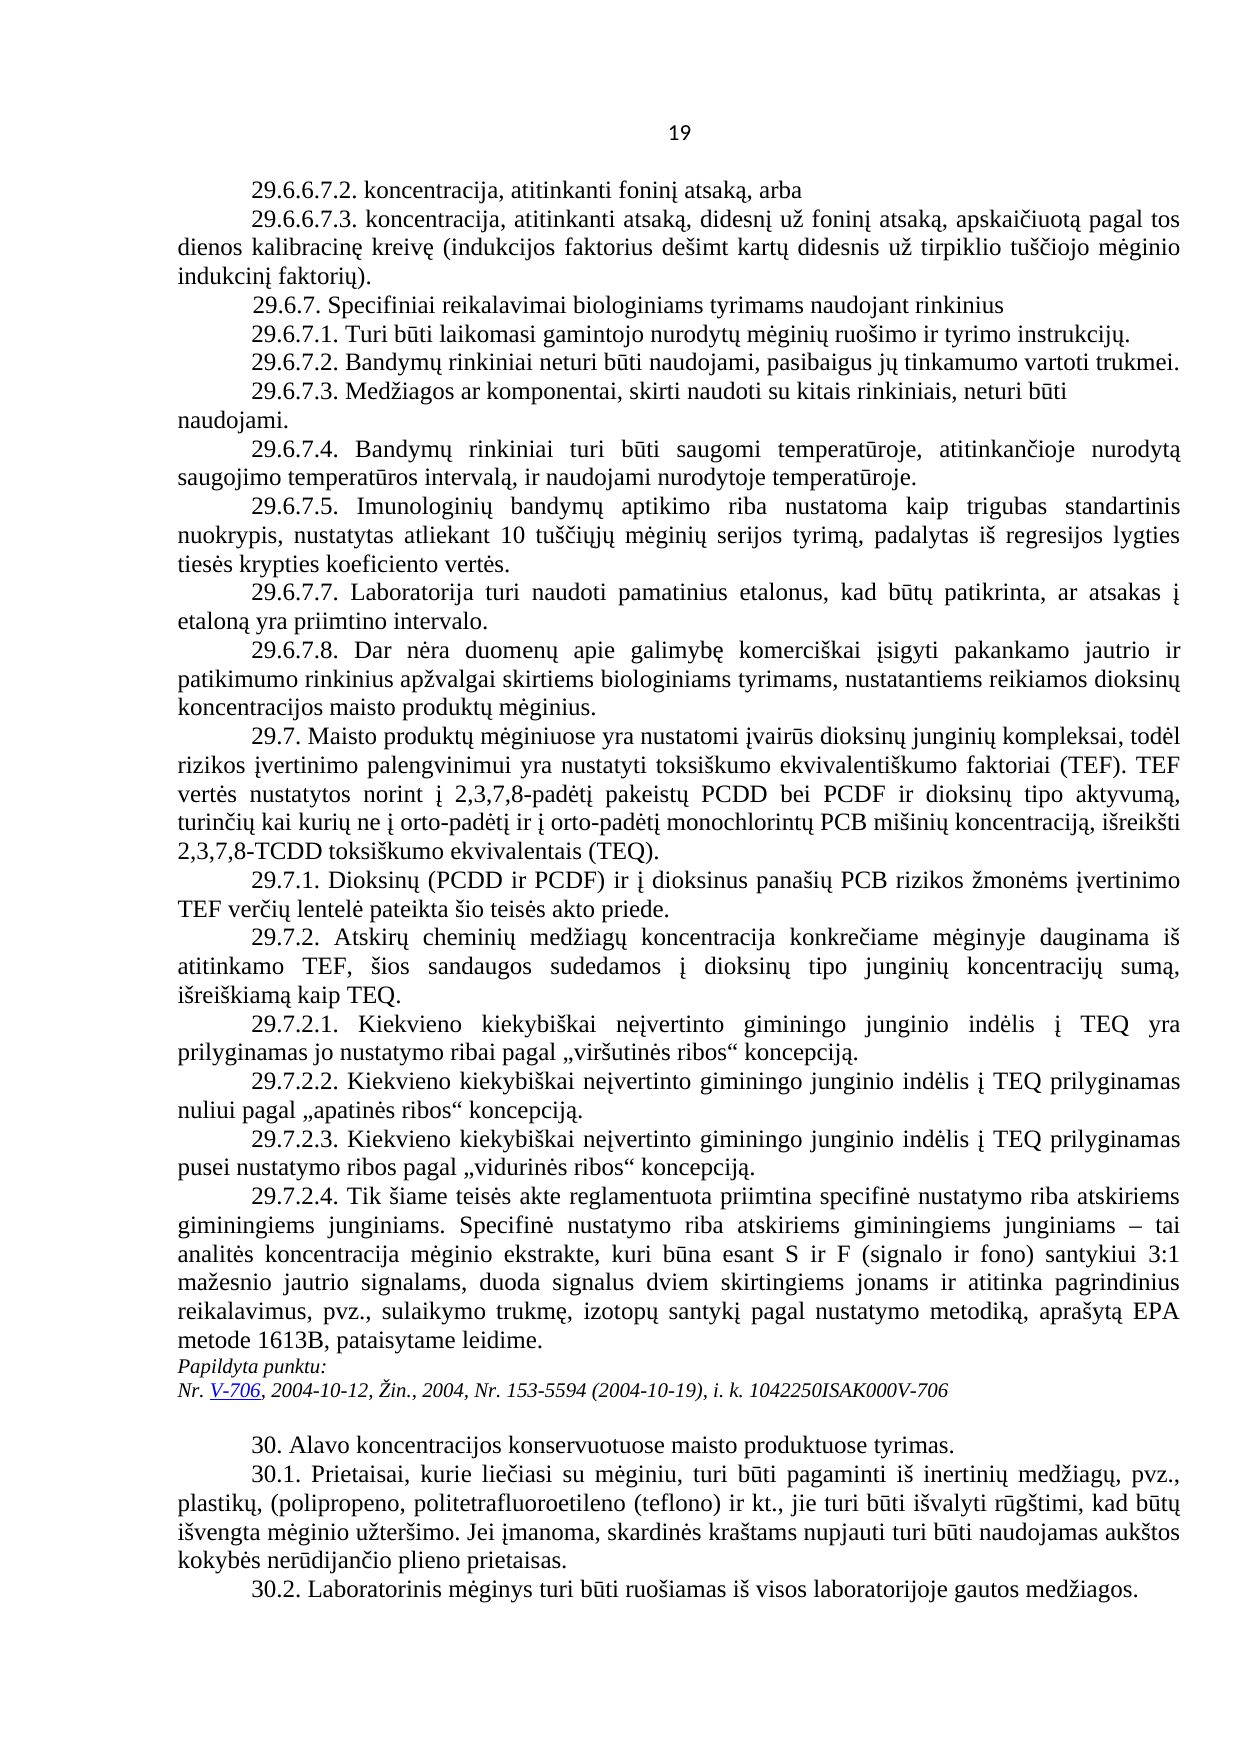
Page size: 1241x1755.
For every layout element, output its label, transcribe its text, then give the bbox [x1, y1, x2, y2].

text 29.6.7. Specifiniai reikalavimai biologiniams tyrimams naudojant rinkinius [177, 290, 1181, 319]
text 29.6.7.3. Medžiagos ar komponentai, skirti naudoti su kitais rinkiniais, neturi būti naudojami. [177, 376, 1181, 434]
text 29.6.6.7.2. koncentracija, atitinkanti foninį atsaką, arba [177, 175, 1181, 204]
text 29.6.7.4. Bandymų rinkiniai turi būti saugomi temperatūroje, atitinkančioje nurodytą saugojimo temperatūros intervalą, ir naudojami nurodytoje temperatūroje. [177, 434, 1181, 491]
text 29.6.7.1. Turi būti laikomasi gamintojo nurodytų mėginių ruošimo ir tyrimo instrukcijų. [177, 319, 1181, 347]
text 29.7.2.3. Kiekvieno kiekybiškai neįvertinto giminingo junginio indėlis į TEQ prilyginamas pusei nustatymo ribos pagal „vidurinės ribos“ koncepciją. [177, 1124, 1181, 1181]
text 29.6.7.8. Dar nėra duomenų apie galimybę komerciškai įsigyti pakankamo jautrio ir patikimumo rinkinius apžvalgai skirtiems biologiniams tyrimams, nustatantiems reikiamos dioksinų koncentracijos maisto produktų mėginius. [177, 635, 1181, 721]
text Papildyta punktu: [177, 1354, 1181, 1378]
text 29.7.2. Atskirų cheminių medžiagų koncentracija konkrečiame mėginyje dauginama iš atitinkamo TEF, šios sandaugos sudedamos į dioksinų tipo junginių koncentracijų sumą, išreiškiamą kaip TEQ. [177, 922, 1181, 1009]
text 29.6.7.2. Bandymų rinkiniai neturi būti naudojami, pasibaigus jų tinkamumo vartoti trukmei. [177, 347, 1181, 376]
text 29.7.1. Dioksinų (PCDD ir PCDF) ir į dioksinus panašių PCB rizikos žmonėms įvertinimo TEF verčių lentelė pateikta šio teisės akto priede. [177, 865, 1181, 922]
text 29.7. Maisto produktų mėginiuose yra nustatomi įvairūs dioksinų junginių kompleksai, todėl rizikos įvertinimo palengvinimui yra nustatyti toksiškumo ekvivalentiškumo faktoriai (TEF). TEF vertės nustatytos norint į 2,3,7,8-padėtį pakeistų PCDD bei PCDF ir dioksinų tipo aktyvumą, turinčių kai kurių ne į orto-padėtį ir į orto-padėtį monochlorintų PCB mišinių koncentraciją, išreikšti 2,3,7,8-TCDD toksiškumo ekvivalentais (TEQ). [177, 721, 1181, 865]
text Nr. V-706, 2004-10-12, Žin., 2004, Nr. 153-5594 (2004-10-19), i. k. 1042250ISAK000V-706 [177, 1378, 1181, 1402]
text 29.6.7.7. Laboratorija turi naudoti pamatinius etalonus, kad būtų patikrinta, ar atsakas į etaloną yra priimtino intervalo. [177, 577, 1181, 635]
text 29.7.2.4. Tik šiame teisės akte reglamentuota priimtina specifinė nustatymo riba atskiriems giminingiems junginiams. Specifinė nustatymo riba atskiriems giminingiems junginiams – tai analitės koncentracija mėginio ekstrakte, kuri būna esant S ir F (signalo ir fono) santykiui 3:1 mažesnio jautrio signalams, duoda signalus dviem skirtingiems jonams ir atitinka pagrindinius reikalavimus, pvz., sulaikymo trukmę, izotopų santykį pagal nustatymo metodiką, aprašytą EPA metode 1613B, pataisytame leidime. [177, 1181, 1181, 1354]
text 29.6.7.5. Imunologinių bandymų aptikimo riba nustatoma kaip trigubas standartinis nuokrypis, nustatytas atliekant 10 tuščiųjų mėginių serijos tyrimą, padalytas iš regresijos lygties tiesės krypties koeficiento vertės. [177, 491, 1181, 577]
text 30.2. Laboratorinis mėginys turi būti ruošiamas iš visos laboratorijoje gautos medžiagos. [177, 1574, 1181, 1603]
text 29.7.2.1. Kiekvieno kiekybiškai neįvertinto giminingo junginio indėlis į TEQ yra prilyginamas jo nustatymo ribai pagal „viršutinės ribos“ koncepciją. [177, 1009, 1181, 1066]
text 29.7.2.2. Kiekvieno kiekybiškai neįvertinto giminingo junginio indėlis į TEQ prilyginamas nuliui pagal „apatinės ribos“ koncepciją. [177, 1066, 1181, 1124]
text 29.6.6.7.3. koncentracija, atitinkanti atsaką, didesnį už foninį atsaką, apskaičiuotą pagal tos dienos kalibracinę kreivę (indukcijos faktorius dešimt kartų didesnis už tirpiklio tuščiojo mėginio indukcinį faktorių). [177, 204, 1181, 290]
text 30. Alavo koncentracijos konservuotuose maisto produktuose tyrimas. [177, 1431, 1181, 1459]
text 30.1. Prietaisai, kurie liečiasi su mėginiu, turi būti pagaminti iš inertinių medžiagų, pvz., plastikų, (polipropeno, politetrafluoroetileno (teflono) ir kt., jie turi būti išvalyti rūgštimi, kad būtų išvengta mėginio užteršimo. Jei įmanoma, skardinės kraštams nupjauti turi būti naudojamas aukštos kokybės nerūdijančio plieno prietaisas. [177, 1459, 1181, 1574]
